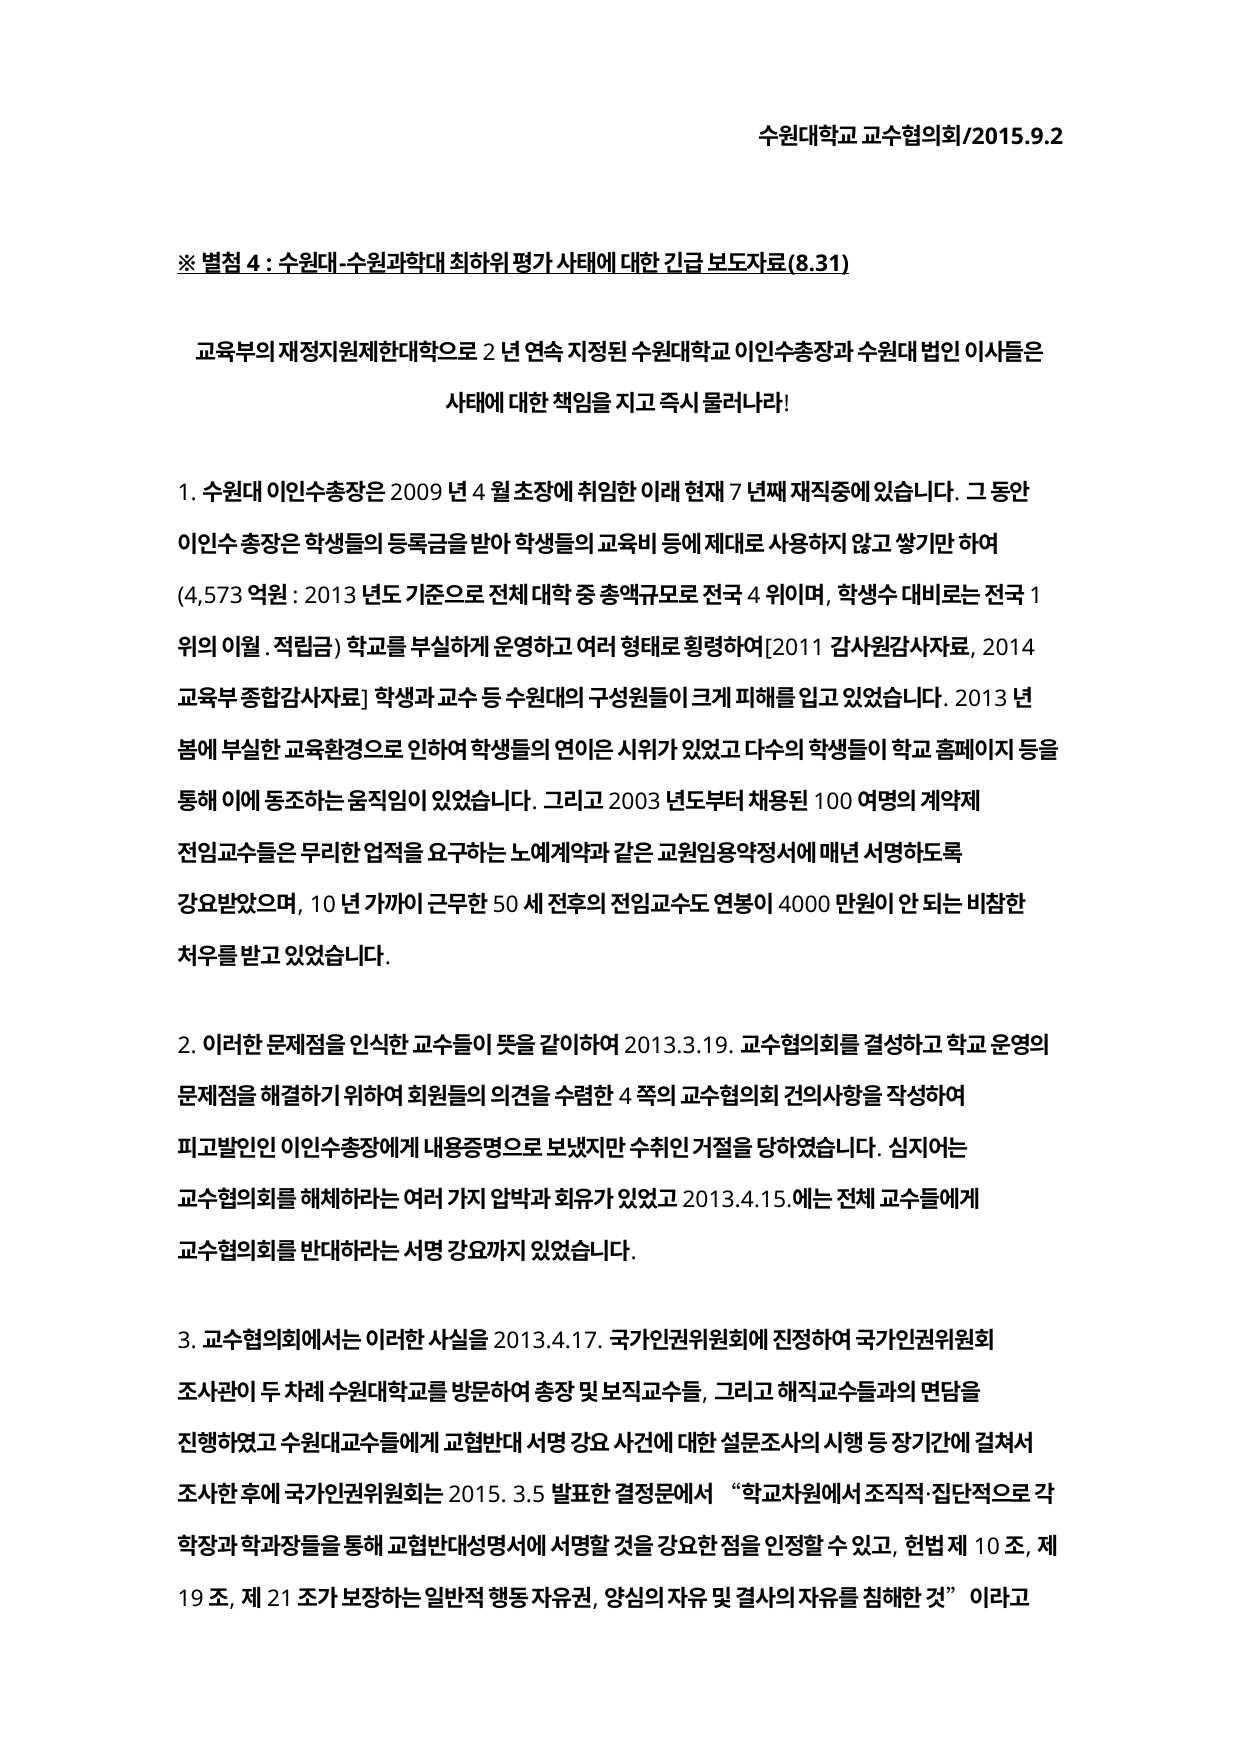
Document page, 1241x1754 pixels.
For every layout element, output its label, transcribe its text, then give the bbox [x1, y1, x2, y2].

text ※ 별첨 4 : 수원대-수원과학대 최하위 평가 사태에 대한 긴급 보도자료(8.31) [177, 244, 1063, 278]
text 1. 수원대 이인수총장은 2009년 4월 초장에 취임한 이래 현재 7년째 재직중에 있습니다. 그 동안 이인수 총장은 학생들의 등록금을 받아 학생들의 교육비 등에 제대로 사용하지 않고 쌓기만 하여(4,573억원 : 2013년도 기준으로 전체 대학 중 총액규모로 전국 4위이며, 학생수 대비로는 전국 1위의 이월․적립금) 학교를 부실하게 운영하고 여러 형태로 횡령하여[2011 감사원감사자료, 2014 교육부 종합감사자료] 학생과 교수 등 수원대의 구성원들이 크게 피해를 입고 있었습니다. 2013년 봄에 부실한 교육환경으로 인하여 학생들의 연이은 시위가 있었고 다수의 학생들이 학교 홈페이지 등을 통해 이에 동조하는 움직임이 있었습니다. 그리고 2003년도부터 채용된 100여명의 계약제 전임교수들은 무리한 업적을 요구하는 노예계약과 같은 교원임용약정서에 매년 서명하도록 강요받았으며, 10년 가까이 근무한 50세 전후의 전임교수도 연봉이 4000만원이 안 되는 비참한 처우를 받고 있었습니다. [177, 474, 1063, 971]
text 교육부의 재정지원제한대학으로 2년 연속 지정된 수원대학교 이인수총장과 수원대 법인 이사들은 사태에 대한 책임을 지고 즉시 물러나라! [177, 333, 1063, 418]
text 2. 이러한 문제점을 인식한 교수들이 뜻을 같이하여 2013.3.19. 교수협의회를 결성하고 학교 운영의 문제점을 해결하기 위하여 회원들의 의견을 수렴한 4쪽의 교수협의회 건의사항을 작성하여 피고발인인 이인수총장에게 내용증명으로 보냈지만 수취인 거절을 당하였습니다. 심지어는 교수협의회를 해체하라는 여러 가지 압박과 회유가 있었고 2013.4.15.에는 전체 교수들에게 교수협의회를 반대하라는 서명 강요까지 있었습니다. [177, 1027, 1063, 1266]
text 수원대학교 교수협의회/2015.9.2 [177, 118, 1063, 151]
text 3. 교수협의회에서는 이러한 사실을 2013.4.17. 국가인권위원회에 진정하여 국가인권위원회 조사관이 두 차례 수원대학교를 방문하여 총장 및 보직교수들, 그리고 해직교수들과의 면담을 진행하였고 수원대교수들에게 교협반대 서명 강요 사건에 대한 설문조사의 시행 등 장기간에 걸쳐서 조사한 후에 국가인권위원회는 2015. 3.5 발표한 결정문에서 “학교차원에서 조직적·집단적으로 각 학장과 학과장들을 통해 교협반대성명서에 서명할 것을 강요한 점을 인정할 수 있고, 헌법 제10조, 제19조, 제21조가 보장하는 일반적 행동 자유권, 양심의 자유 및 결사의 자유를 침해한 것”이라고 [177, 1322, 1063, 1613]
